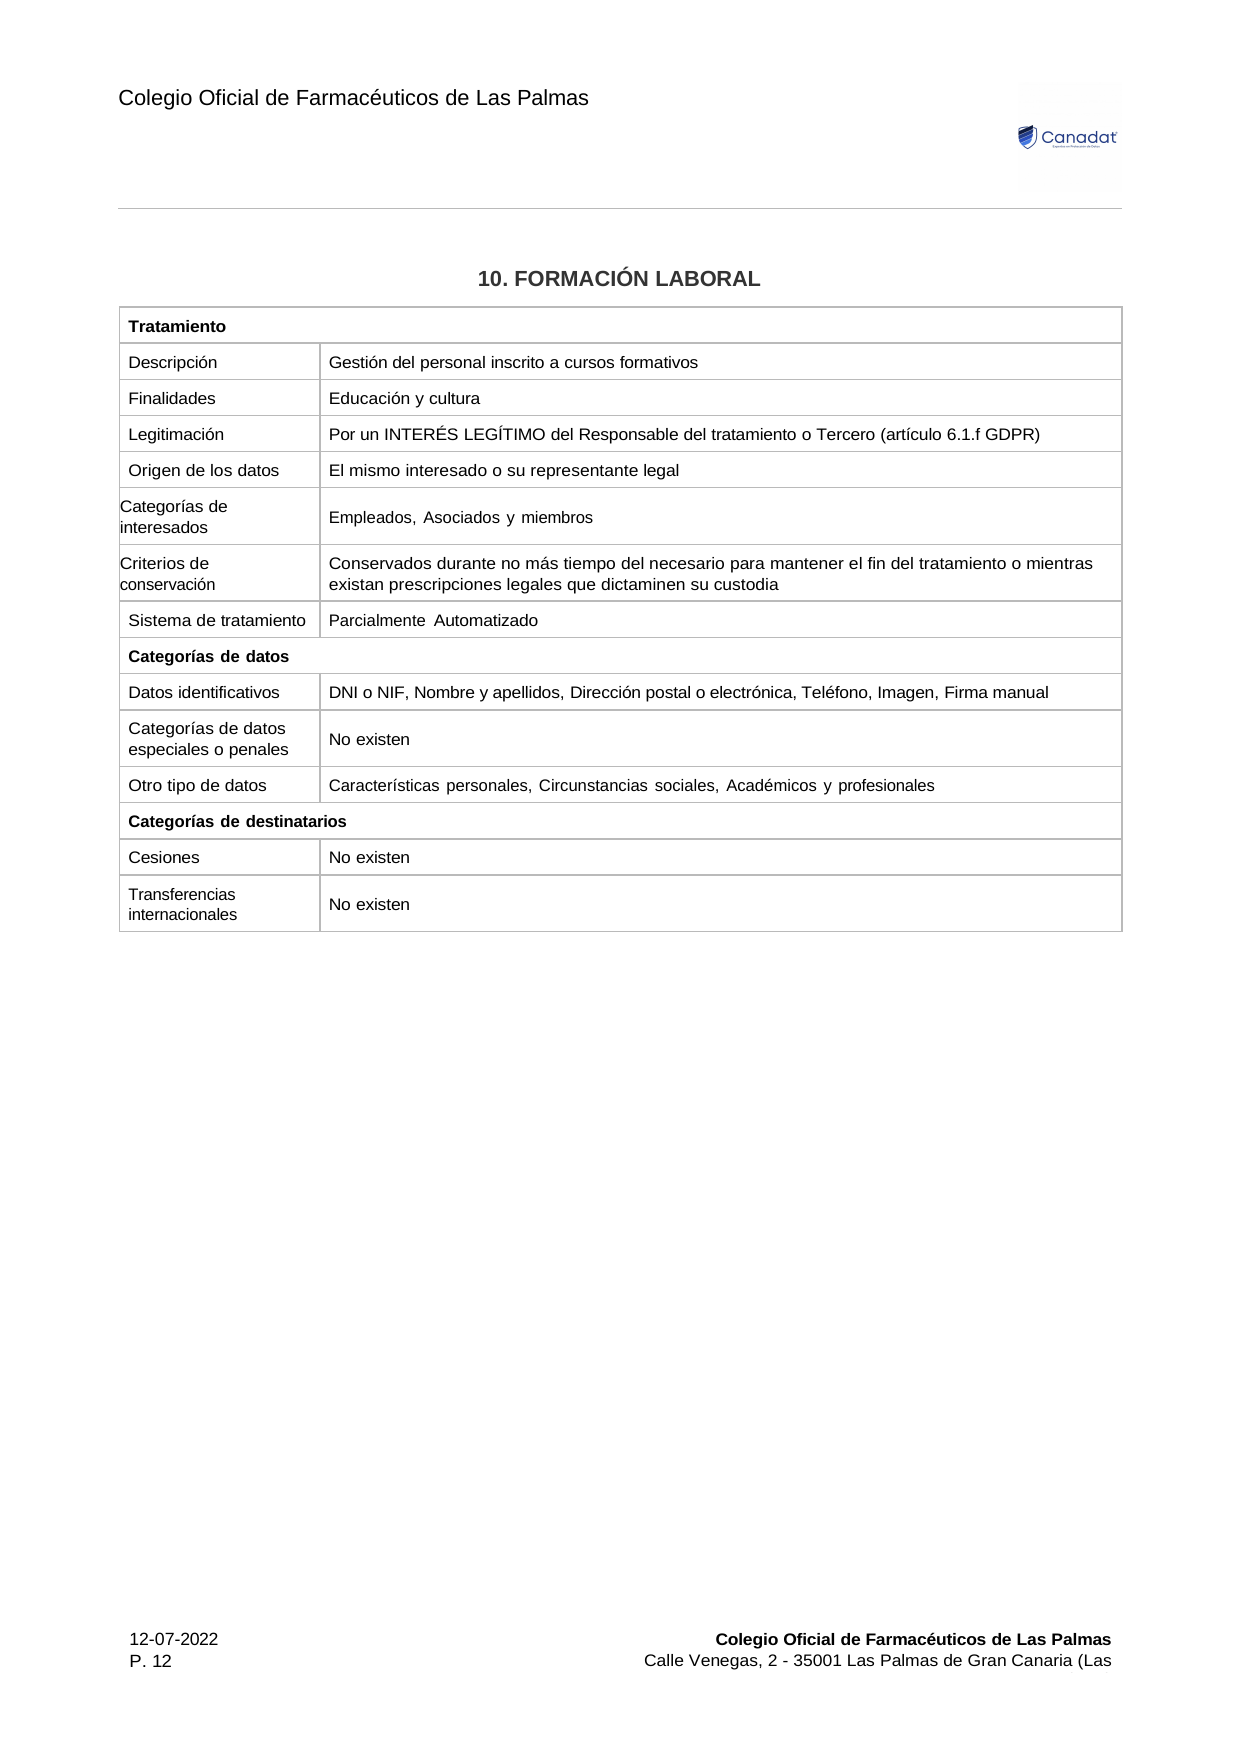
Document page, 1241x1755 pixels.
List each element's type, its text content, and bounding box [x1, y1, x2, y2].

table_cell Categorías de datos [120, 638, 1121, 673]
table_cell Cesiones [120, 840, 319, 874]
text 10. FORMACIÓN LABORAL [478, 266, 1122, 291]
table_cell Finalidades [120, 380, 319, 414]
table_cell Descripción [120, 344, 319, 378]
table_header Tratamiento [120, 308, 1121, 342]
table_cell Criterios de conservación [120, 545, 319, 600]
table_cell Parcialmente Automatizado [321, 602, 1121, 637]
table_cell Educación y cultura [321, 380, 1121, 414]
table_cell Datos identificativos [120, 674, 319, 709]
table_cell El mismo interesado o su representante legal [321, 452, 1121, 487]
table_cell Categorías de datos especiales o penales [120, 711, 319, 766]
table_cell No existen [321, 711, 1121, 766]
table_cell Categorías de interesados [120, 488, 319, 544]
table_cell Categorías de destinatarios [120, 803, 1121, 838]
table_cell No existen [321, 876, 1121, 931]
table_cell Por un INTERÉS LEGÍTIMO del Responsable del tratamiento o Tercero (artículo 6.1.f GDPR) [321, 416, 1121, 451]
table_cell Sistema de tratamiento [120, 602, 319, 637]
table_cell No existen [321, 840, 1121, 874]
table_cell Origen de los datos [120, 452, 319, 487]
table_cell Legitimación [120, 416, 319, 451]
table_cell Características personales, Circunstancias sociales, Académicos y profesionales [321, 767, 1121, 802]
table_cell DNI o NIF, Nombre y apellidos, Dirección postal o electrónica, Teléfono, Imagen, Firma manual [321, 674, 1121, 709]
table_cell Conservados durante no más tiempo del necesario para mantener el fin del tratamiento o mientras existan prescripciones legales que dictaminen su custodia [321, 545, 1121, 600]
table_cell Gestión del personal inscrito a cursos formativos [321, 344, 1121, 378]
table_cell Otro tipo de datos [120, 767, 319, 802]
table_cell Empleados, Asociados y miembros [321, 488, 1121, 544]
table_cell Transferencias internacionales [120, 876, 319, 931]
